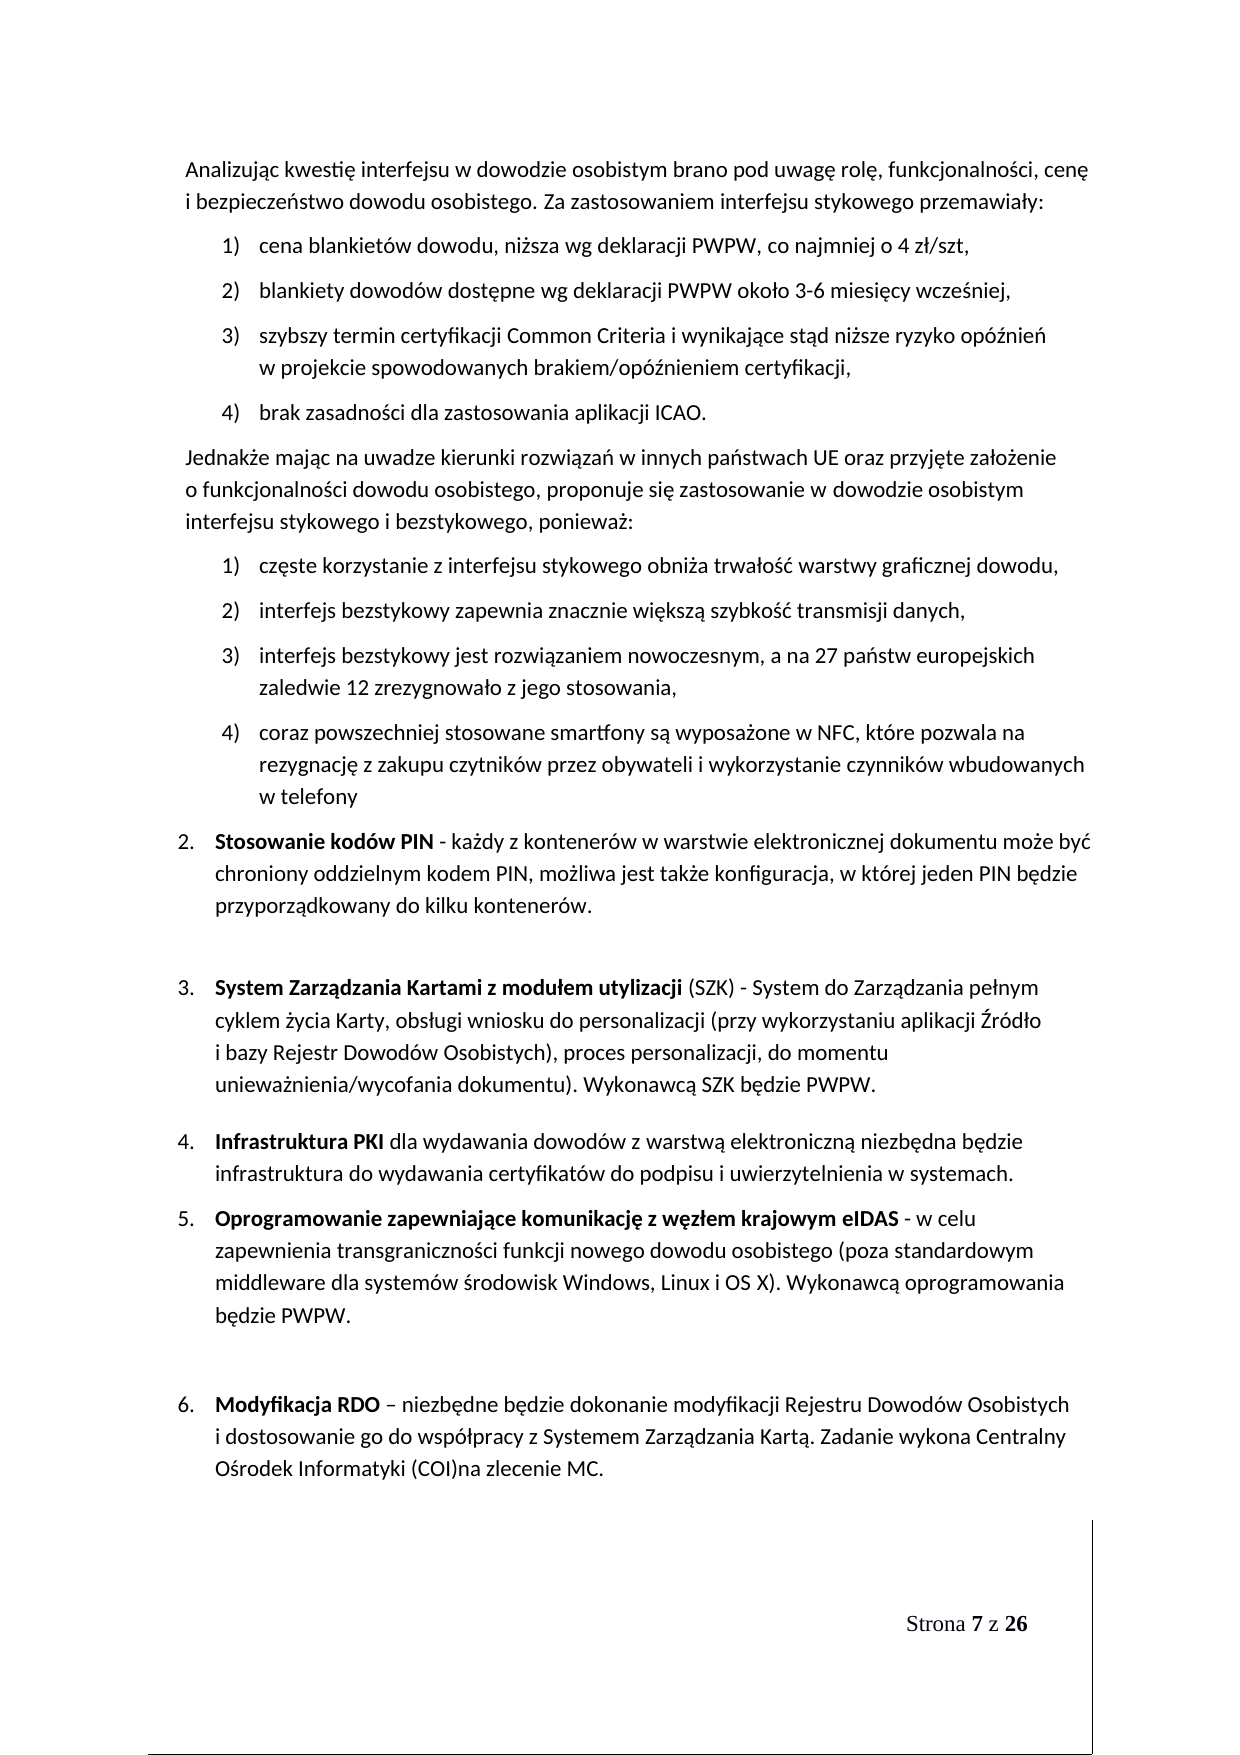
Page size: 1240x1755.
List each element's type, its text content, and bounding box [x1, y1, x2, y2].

list Stosowanie kodów PIN - każdy z kontenerów w warstwie elektronicznej dokumentu może być chroniony oddzielnym kodem PIN, możliwa jest także konfiguracja, w której jeden PIN będzie przyporządkowany do kilku kontenerów. [177, 827, 1092, 919]
list brak zasadności dla zastosowania aplikacji ICAO. [221, 398, 1092, 426]
text Analizując kwestię interfejsu w dowodzie osobistym brano pod uwagę rolę, funkcjonalności, cenę i bezpieczeństwo dowodu osobistego. Za zastosowaniem interfejsu stykowego przemawiały: [185, 155, 1092, 215]
list blankiety dowodów dostępne wg deklaracji PWPW około 3-6 miesięcy wcześniej, [221, 276, 1092, 304]
list szybszy termin certyfikacji Common Criteria i wynikające stąd niższe ryzyko opóźnień w projekcie spowodowanych brakiem/opóźnieniem certyfikacji, [221, 321, 1092, 381]
list Oprogramowanie zapewniające komunikację z węzłem krajowym eIDAS - w celu zapewnienia transgraniczności funkcji nowego dowodu osobistego (poza standardowym middleware dla systemów środowisk Windows, Linux i OS X). Wykonawcą oprogramowania będzie PWPW. [177, 1204, 1092, 1329]
list Infrastruktura PKI dla wydawania dowodów z warstwą elektroniczną niezbędna będzie infrastruktura do wydawania certyfikatów do podpisu i uwierzytelnienia w systemach. [177, 1127, 1092, 1187]
list częste korzystanie z interfejsu stykowego obniża trwałość warstwy graficznej dowodu, [221, 552, 1092, 580]
list coraz powszechniej stosowane smartfony są wyposażone w NFC, które pozwala na rezygnację z zakupu czytników przez obywateli i wykorzystanie czynników wbudowanych w telefony [221, 718, 1092, 810]
list Modyfikacja RDO – niezbędne będzie dokonanie modyfikacji Rejestru Dowodów Osobistych i dostosowanie go do współpracy z Systemem Zarządzania Kartą. Zadanie wykona Centralny Ośrodek Informatyki (COI)na zlecenie MC. [177, 1390, 1092, 1482]
list interfejs bezstykowy jest rozwiązaniem nowoczesnym, a na 27 państw europejskich zaledwie 12 zrezygnowało z jego stosowania, [221, 641, 1092, 701]
text Jednakże mając na uwadze kierunki rozwiązań w innych państwach UE oraz przyjęte założenie o funkcjonalności dowodu osobistego, proponuje się zastosowanie w dowodzie osobistym interfejsu stykowego i bezstykowego, ponieważ: [185, 443, 1092, 535]
list System Zarządzania Kartami z modułem utylizacji (SZK) - System do Zarządzania pełnym cyklem życia Karty, obsługi wniosku do personalizacji (przy wykorzystaniu aplikacji Źródło i bazy Rejestr Dowodów Osobistych), proces personalizacji, do momentu unieważnienia/wycofania dokumentu). Wykonawcą SZK będzie PWPW. [177, 973, 1092, 1098]
list cena blankietów dowodu, niższa wg deklaracji PWPW, co najmniej o 4 zł/szt, [221, 232, 1092, 260]
list interfejs bezstykowy zapewnia znacznie większą szybkość transmisji danych, [221, 596, 1092, 624]
